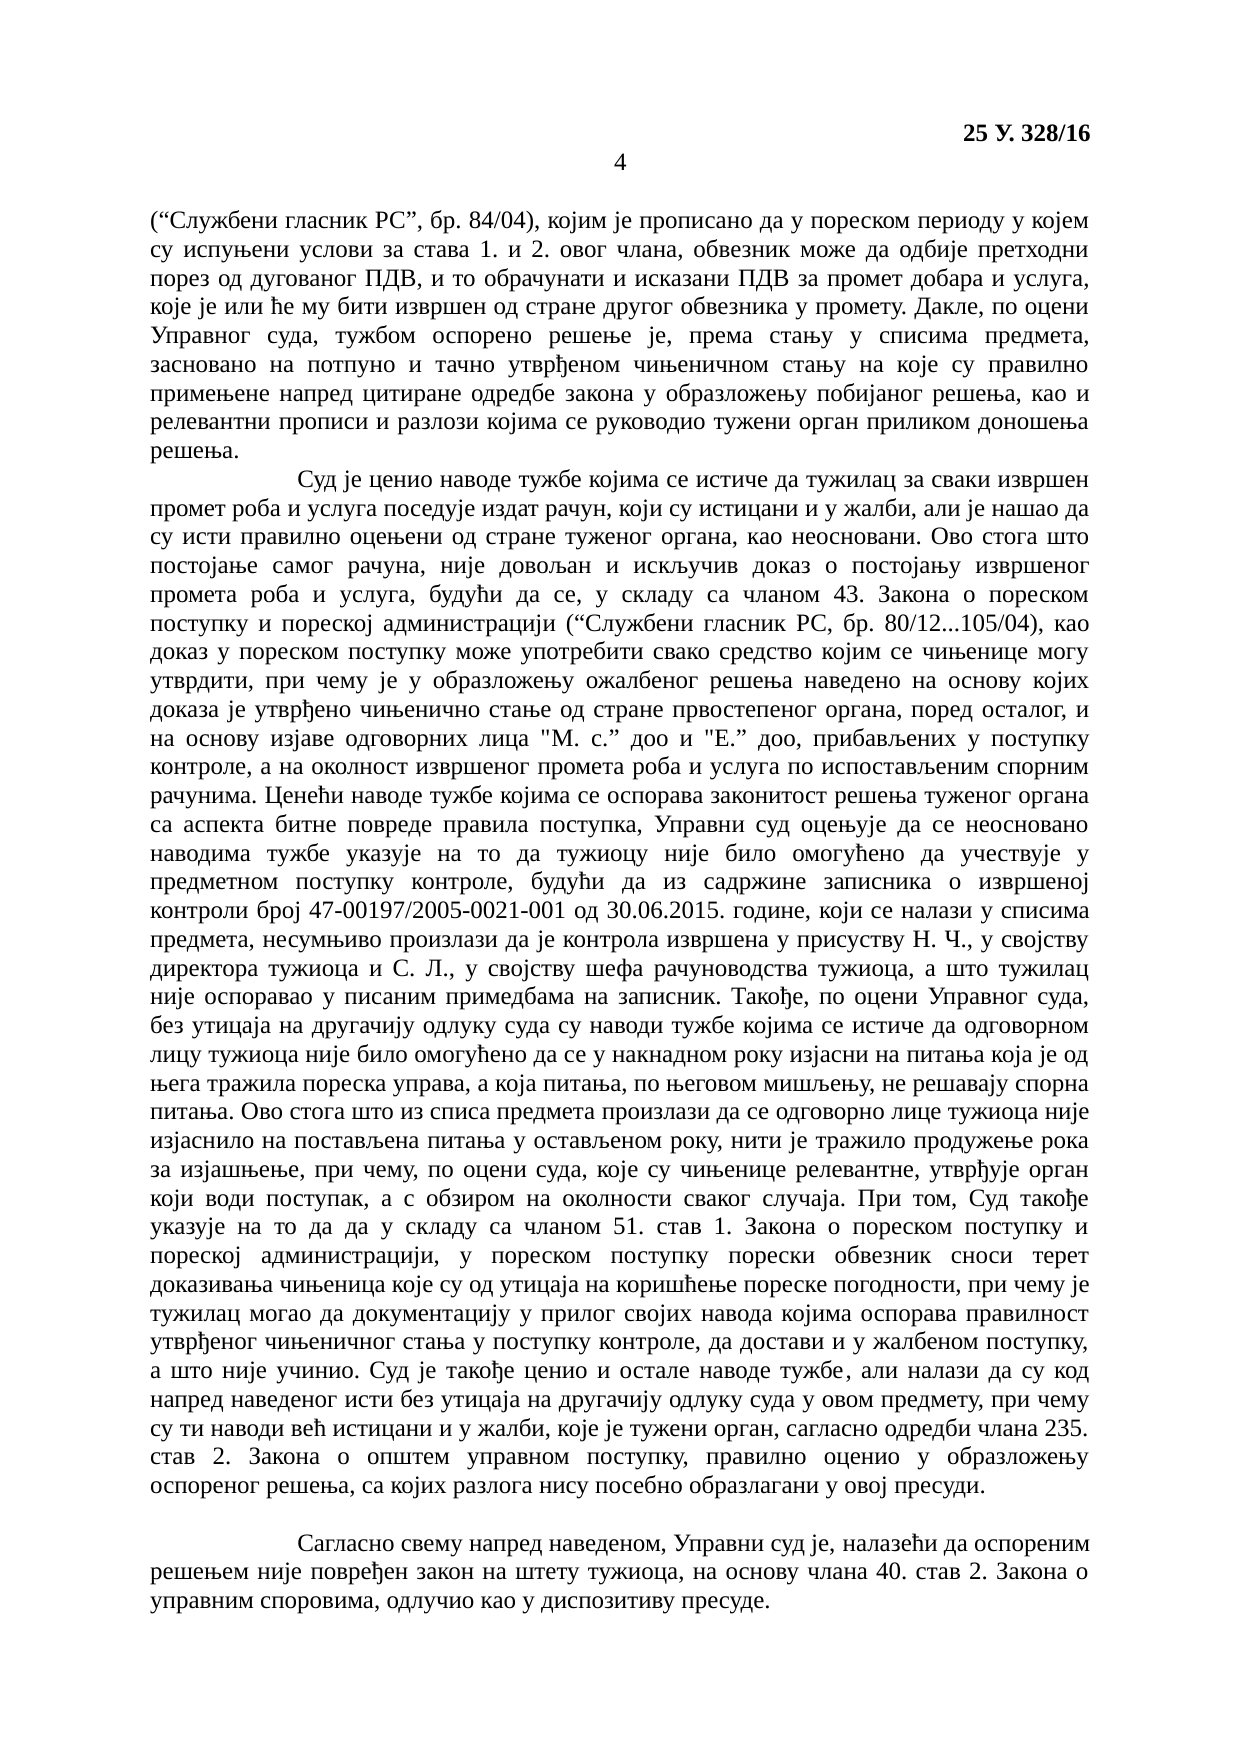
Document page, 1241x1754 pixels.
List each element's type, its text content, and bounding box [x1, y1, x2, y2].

text Суд је ценио наводе тужбе којима се истиче да тужилац за сваки извршен промет роба и услуга поседује издат рачун, који су истицани и у жалби, али је нашао да су исти правилно оцењени од стране туженог органа, као неосновани. Ово стога што постојање самог рачуна, није довољан и искључив доказ о постојању извршеног промета роба и услуга, будући да се, у складу са чланом 43. Закона о пореском поступку и пореској администрацији (“Службени гласник РС, бр. 80/12...105/04), као доказ у пореском поступку може употребити свако средство којим се чињенице могу утврдити, при чему је у образложењу ожалбеног решења наведено на основу којих доказа је утврђено чињенично стање од стране првостепеног органа, поред осталог, и на основу изјаве одговорних лица "M. c.” доо и "E.” доо, прибављених у поступку контроле, а на околност извршеног промета роба и услуга по испостављеним спорним рачунима. Ценећи наводе тужбе којима се оспорава законитост решења туженог органа са аспекта битне повреде правила поступка, Управни суд оцењује да се неосновано наводима тужбе указује на то да тужиоцу није било омогућено да учествује у предметном поступку контроле, будући да из садржине записника о извршеној контроли број 47-00197/2005-0021-001 од 30.06.2015. године, који се налази у списима предмета, несумњиво произлази да је контрола извршена у присуству Н. Ч., у својству директора тужиоца и С. Л., у својству шефа рачуноводства тужиоца, а што тужилац није оспоравао у писаним примедбама на записник. Такође, по оцени Управног суда, без утицаја на другачију одлуку суда су наводи тужбе којима се истиче да одговорном лицу тужиоца није било омогућено да се у накнадном року изјасни на питања која је од њега тражила пореска управа, а која питања, по његовом мишљењу, не решавају спорна питања. Ово стога што из списа предмета произлази да се одговорно лице тужиоца није изјаснило на постављена питања у остављеном року, нити је тражило продужење рока за изјашњење, при чему, по оцени суда, које су чињенице релевантне, утврђује орган који води поступак, а с обзиром на околности сваког случаја. При том, Суд такође указује на то да да у складу са чланом 51. став 1. Закона о пореском поступку и пореској администрацији, у пореском поступку порески обвезник сноси терет доказивања чињеница које су од утицаја на коришћење пореске погодности, при чему је тужилац могао да документацију у прилог својих навода којима оспорава правилност утврђеног чињеничног стања у поступку контроле, да достави и у жалбеном поступку, а што није учинио. Суд је такође ценио и остале наводе тужбе, али налази да су код напред наведеног исти без утицаја на другачију одлуку суда у овом предмету, при чему су ти наводи већ истицани и у жалби, које је тужени орган, сагласно одредби члана 235. став 2. Закона о општем управном поступку, правилно оценио у образложењу оспореног решења, са којих разлога нису посебно образлагани у овој пресуди. [150, 464, 1090, 1499]
text Сагласно свему напред наведеном, Управни суд је, налазећи да оспореним решењем није повређен закон на штету тужиоца, на основу члана 40. став 2. Закона о управним споровима, одлучио као у диспозитиву пресуде. [150, 1528, 1090, 1614]
text (“Службени гласник РС”, бр. 84/04), којим је прописано да у пореском периоду у којем су испуњени услови за става 1. и 2. овог члана, обвезник може да одбије претходни порез од дугованог ПДВ, и то обрачунати и исказани ПДВ за промет добара и услуга, које је или ће му бити извршен од стране другог обвезника у промету. Дакле, по оцени Управног суда, тужбом оспорено решење је, према стању у списима предмета, засновано на потпуно и тачно утврђеном чињеничном стању на које су правилно примењене напред цитиране одредбе закона у образложењу побијаног решења, као и релевантни прописи и разлози којима се руководио тужени орган приликом доношења решења. [150, 205, 1090, 464]
